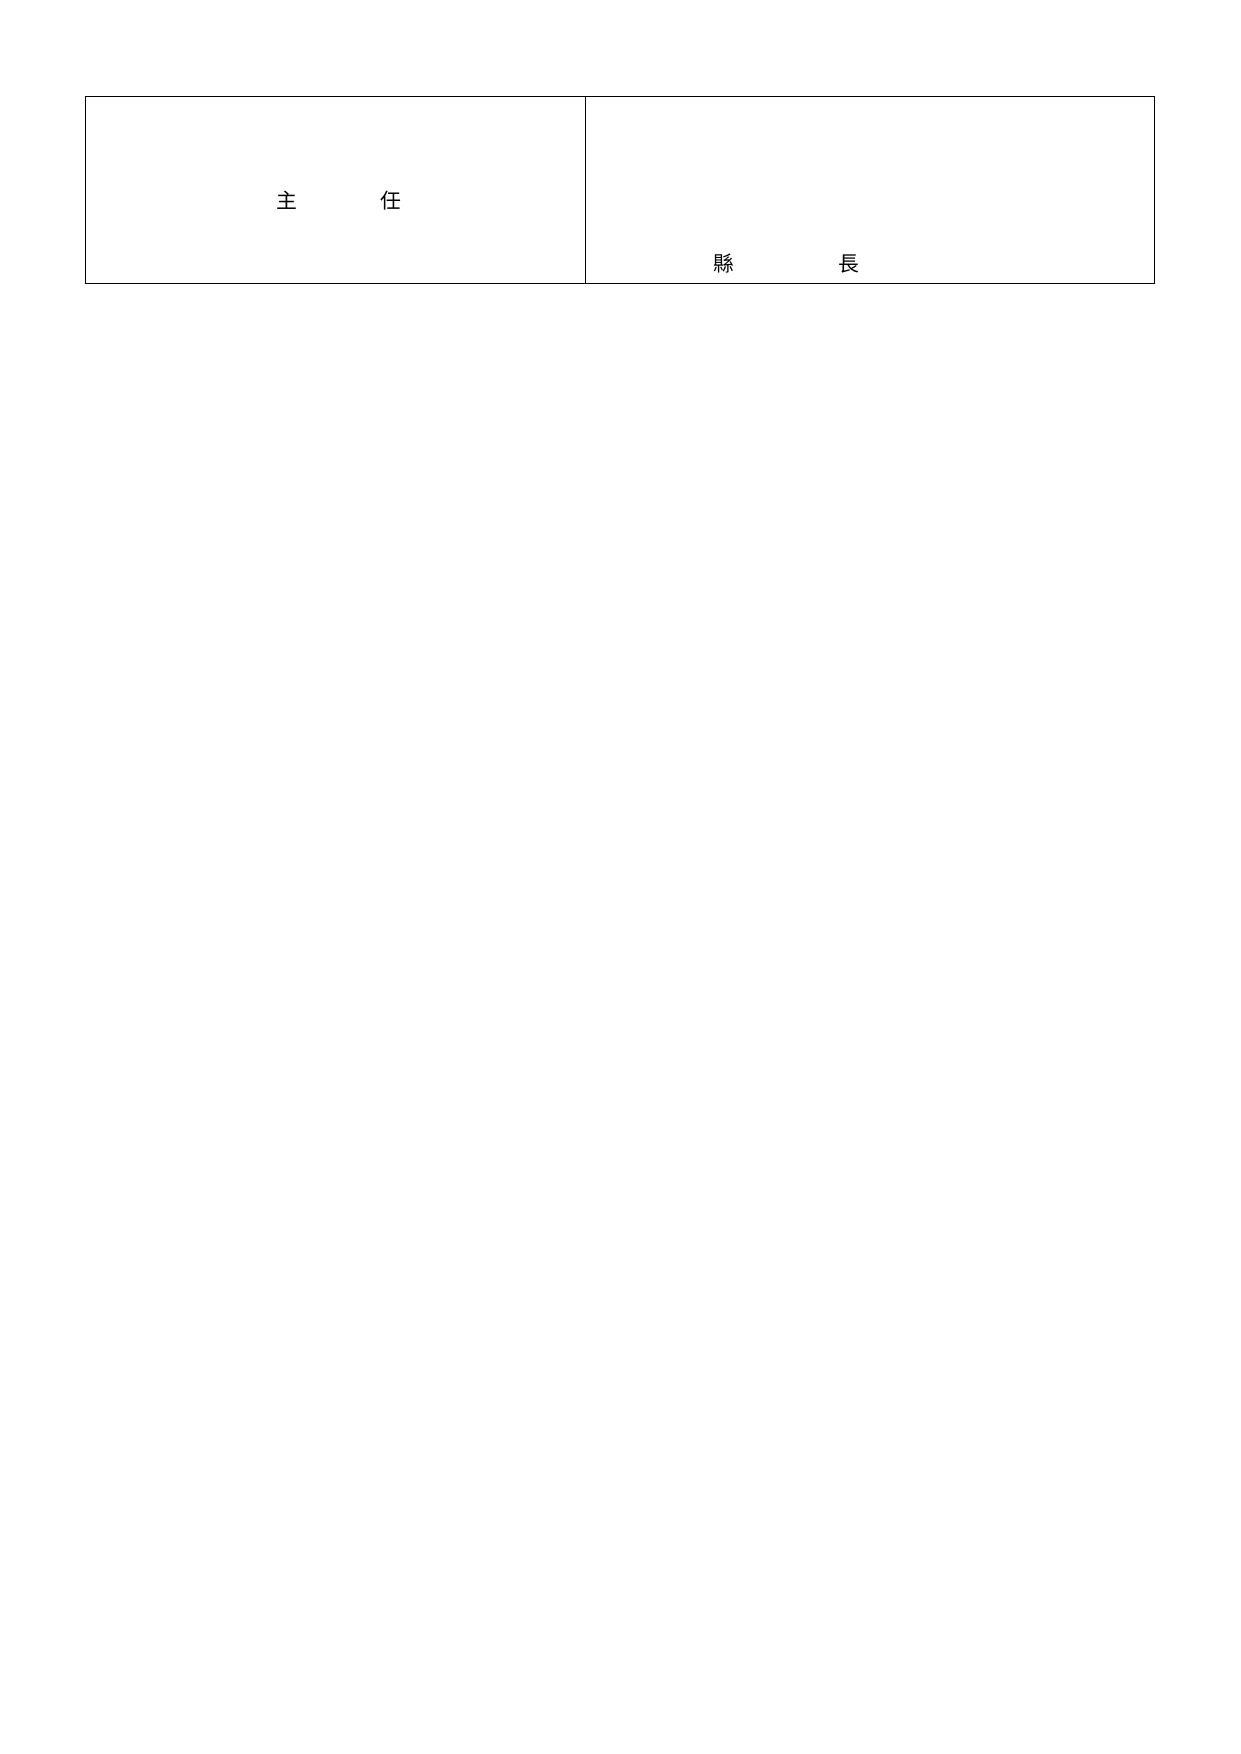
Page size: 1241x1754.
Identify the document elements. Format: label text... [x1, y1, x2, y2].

table_cell 複審結果： 不符合補助 符合補助 【合計新台幣 萬 仟 佰元整】 呈第二層決行 經 辦 課 長 局 長 縣 長 [586, 97, 1154, 283]
table_cell 審核結果（由雲林縣發展遲緩兒童早期療育通報轉介中心填寫）： 不符合補助 符合補助【療育費計 次，交通費計 次】 合計新台幣 萬 仟 佰元整】 經 辦 人 組 長 主 任 [86, 97, 585, 283]
